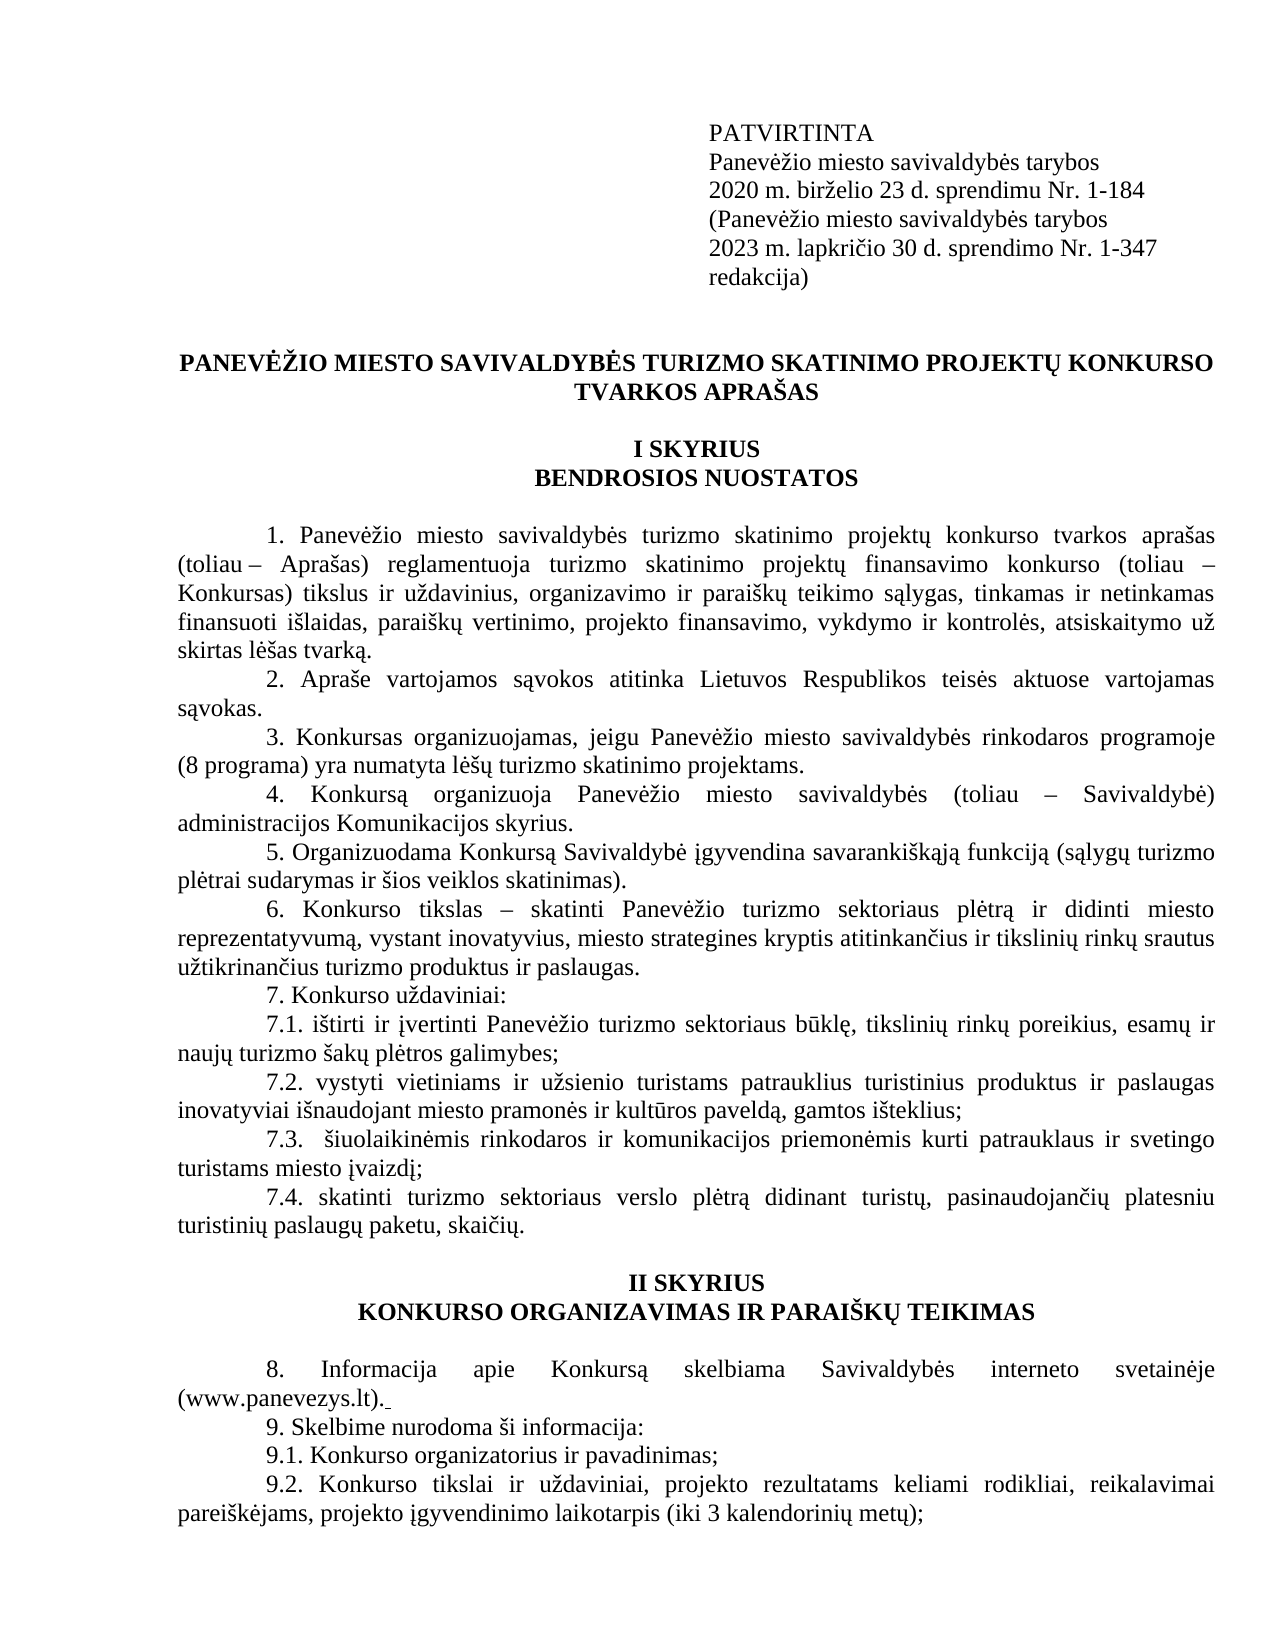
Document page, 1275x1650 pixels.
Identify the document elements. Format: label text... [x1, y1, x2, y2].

text 6. Konkurso tikslas – skatinti Panevėžio turizmo sektoriaus plėtrą ir didinti miesto reprezentatyvumą, vystant inovatyvius, miesto strategines kryptis atitinkančius ir tikslinių rinkų srautus užtikrinančius turizmo produktus ir paslaugas. [177, 894, 1216, 981]
text KONKURSO ORGANIZAVIMAS IR PARAIŠKŲ TEIKIMAS [177, 1297, 1216, 1326]
text 2. Apraše vartojamos sąvokos atitinka Lietuvos Respublikos teisės aktuose vartojamas sąvokas. [177, 664, 1216, 722]
text 7.2. vystyti vietiniams ir užsienio turistams patrauklius turistinius produktus ir paslaugas inovatyviai išnaudojant miesto pramonės ir kultūros paveldą, gamtos išteklius; [177, 1067, 1216, 1124]
text I SKYRIUS [177, 434, 1216, 463]
text 3. Konkursas organizuojamas, jeigu Panevėžio miesto savivaldybės rinkodaros programoje (8 programa) yra numatyta lėšų turizmo skatinimo projektams. [177, 722, 1216, 779]
text (Panevėžio miesto savivaldybės tarybos [709, 204, 1216, 233]
text redakcija) [709, 262, 1216, 291]
text 7.3. šiuolaikinėmis rinkodaros ir komunikacijos priemonėmis kurti patrauklaus ir svetingo turistams miesto įvaizdį; [177, 1124, 1216, 1182]
text 7. Konkurso uždaviniai: [177, 981, 1216, 1009]
text 5. Organizuodama Konkursą Savivaldybė įgyvendina savarankiškąją funkciją (sąlygų turizmo plėtrai sudarymas ir šios veiklos skatinimas). [177, 837, 1216, 894]
text 2023 m. lapkričio 30 d. sprendimo Nr. 1-347 [709, 233, 1216, 262]
text 4. Konkursą organizuoja Panevėžio miesto savivaldybės (toliau – Savivaldybė) administracijos Komunikacijos skyrius. [177, 779, 1216, 837]
text 7.1. ištirti ir įvertinti Panevėžio turizmo sektoriaus būklę, tikslinių rinkų poreikius, esamų ir naujų turizmo šakų plėtros galimybes; [177, 1009, 1216, 1067]
text 1. Panevėžio miesto savivaldybės turizmo skatinimo projektų konkurso tvarkos aprašas (toliau – Aprašas) reglamentuoja turizmo skatinimo projektų finansavimo konkurso (toliau – Konkursas) tikslus ir uždavinius, organizavimo ir paraiškų teikimo sąlygas, tinkamas ir netinkamas finansuoti išlaidas, paraiškų vertinimo, projekto finansavimo, vykdymo ir kontrolės, atsiskaitymo už skirtas lėšas tvarką. [177, 521, 1216, 664]
text II SKYRIUS [177, 1268, 1216, 1297]
text 2020 m. birželio 23 d. sprendimu Nr. 1-184 [177, 176, 1216, 204]
text Panevėžio miesto savivaldybės tarybos [177, 147, 1216, 176]
text PANEVĖŽIO MIESTO SAVIVALDYBĖS TURIZMO SKATINIMO PROJEKTŲ KONKURSO TVARKOS APRAŠAS [177, 348, 1216, 406]
text 9.2. Konkurso tikslai ir uždaviniai, projekto rezultatams keliami rodikliai, reikalavimai pareiškėjams, projekto įgyvendinimo laikotarpis (iki 3 kalendorinių metų); [177, 1469, 1216, 1527]
text 9. Skelbime nurodoma ši informacija: [177, 1412, 1216, 1441]
text BENDROSIOS NUOSTATOS [177, 463, 1216, 492]
text 8. Informacija apie Konkursą skelbiama Savivaldybės interneto svetainėje (www.panevezys.lt). [177, 1354, 1216, 1412]
text 7.4. skatinti turizmo sektoriaus verslo plėtrą didinant turistų, pasinaudojančių platesniu turistinių paslaugų paketu, skaičių. [177, 1182, 1216, 1239]
text 9.1. Konkurso organizatorius ir pavadinimas; [177, 1441, 1216, 1469]
text PATVIRTINTA [177, 118, 1216, 147]
